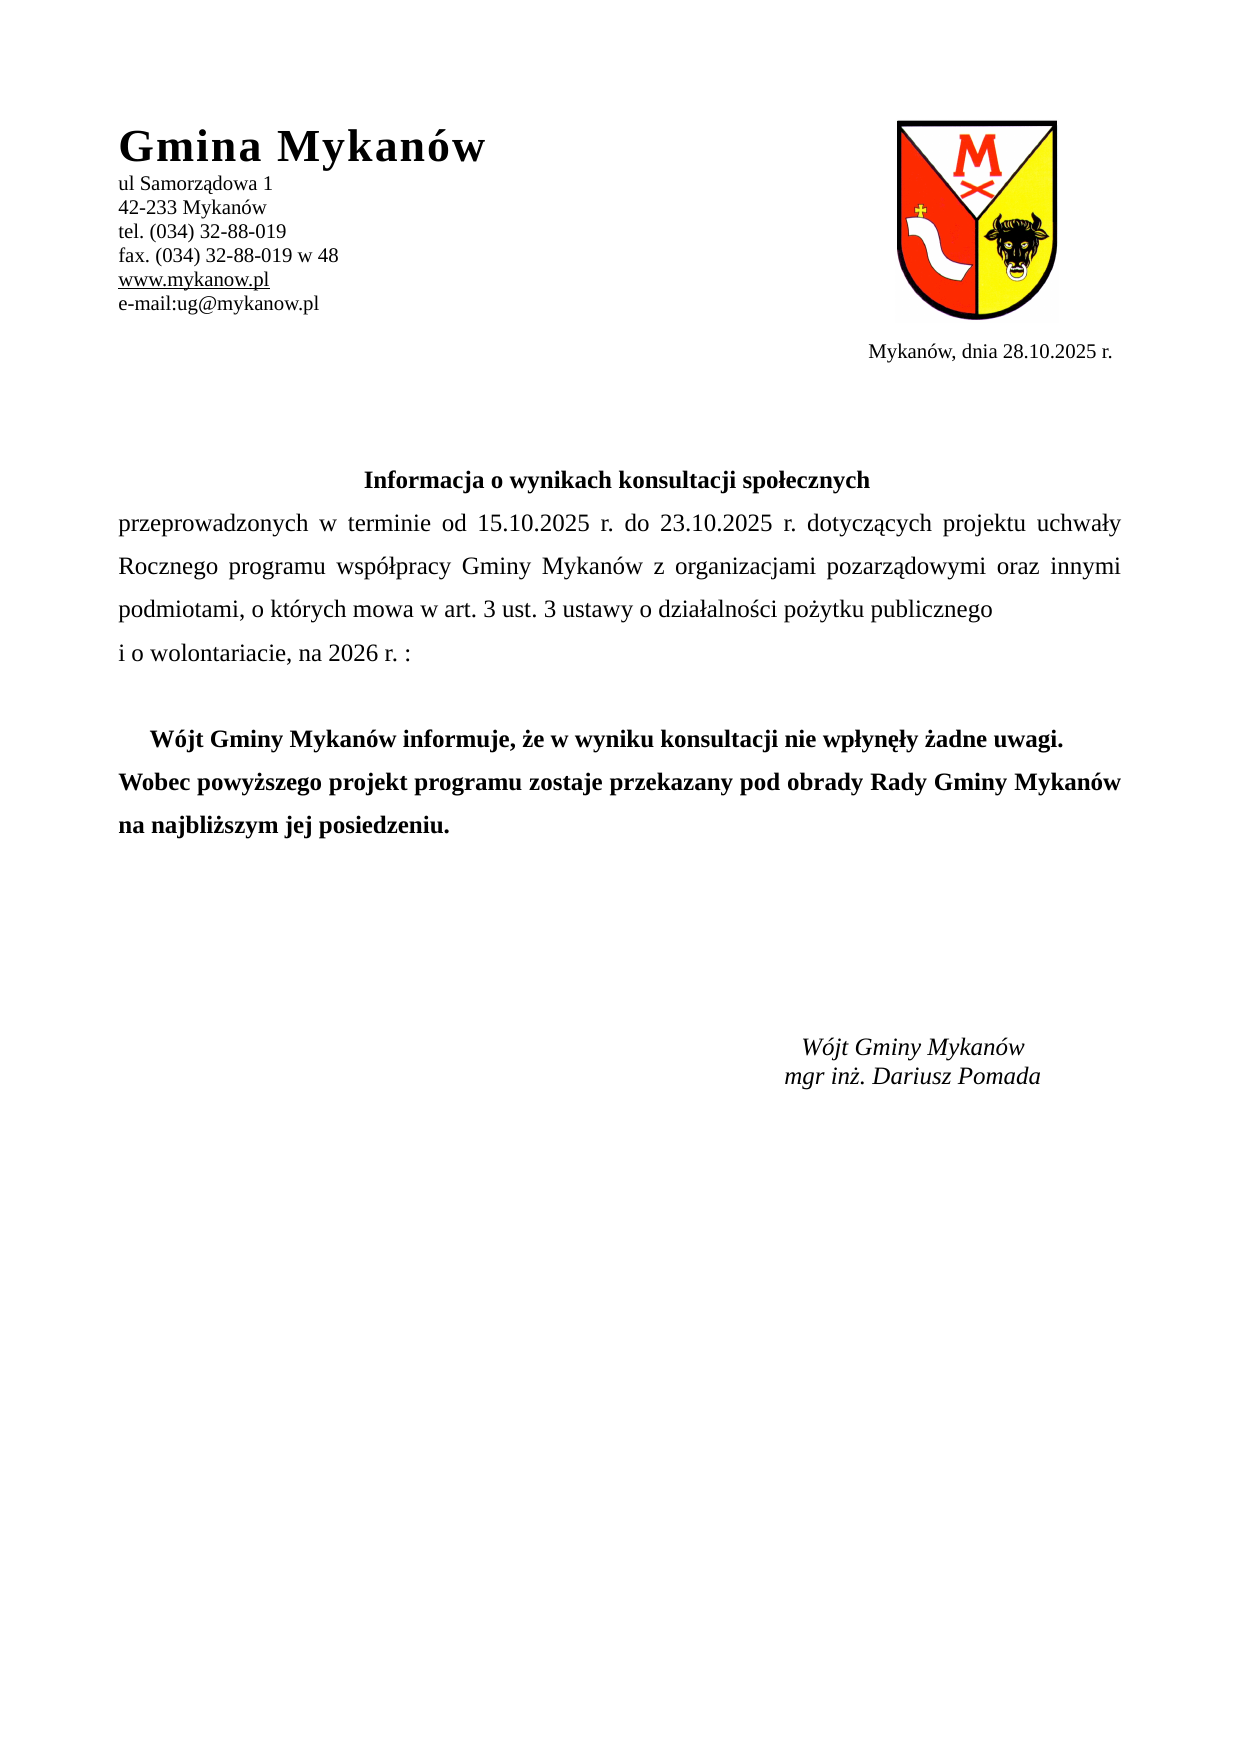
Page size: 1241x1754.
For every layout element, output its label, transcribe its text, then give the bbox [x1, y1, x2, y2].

text www.mykanow.pl [118, 267, 895, 291]
text [1059, 171, 1122, 195]
text i o wolontariacie, na 2026 r. : [118, 638, 1122, 666]
text ul Samorządowa 1 [118, 171, 895, 195]
text mgr inż. Dariusz Pomada [118, 1061, 1122, 1090]
text 42-233 Mykanów [118, 195, 895, 219]
text fax. (034) 32-88-019 w 48 [118, 243, 895, 267]
text [1059, 243, 1122, 267]
text Wójt Gminy Mykanów informuje, że w wyniku konsultacji nie wpłynęły żadne uwagi. [118, 724, 1122, 753]
text e-mail:ug@mykanow.pl [118, 291, 895, 315]
text [1059, 291, 1122, 315]
text tel. (034) 32-88-019 [118, 219, 895, 243]
text [1059, 195, 1122, 219]
subtitle Gmina Mykanów [118, 118, 1122, 171]
text [1059, 219, 1122, 243]
text Informacja o wynikach konsultacji społecznych [118, 465, 1122, 494]
text Mykanów, dnia 28.10.2025 r. [118, 339, 1122, 363]
text [1059, 267, 1122, 291]
text Wójt Gminy Mykanów [118, 1032, 1122, 1061]
text przeprowadzonych w terminie od 15.10.2025 r. do 23.10.2025 r. dotyczących projektu uchwały Rocznego programu współpracy Gminy Mykanów z organizacjami pozarządowymi oraz innymi podmiotami, o których mowa w art. 3 ust. 3 ustawy o działalności pożytku publicznego [118, 508, 1122, 623]
text Wobec powyższego projekt programu zostaje przekazany pod obrady Rady Gminy Mykanów na najbliższym jej posiedzeniu. [118, 767, 1122, 839]
